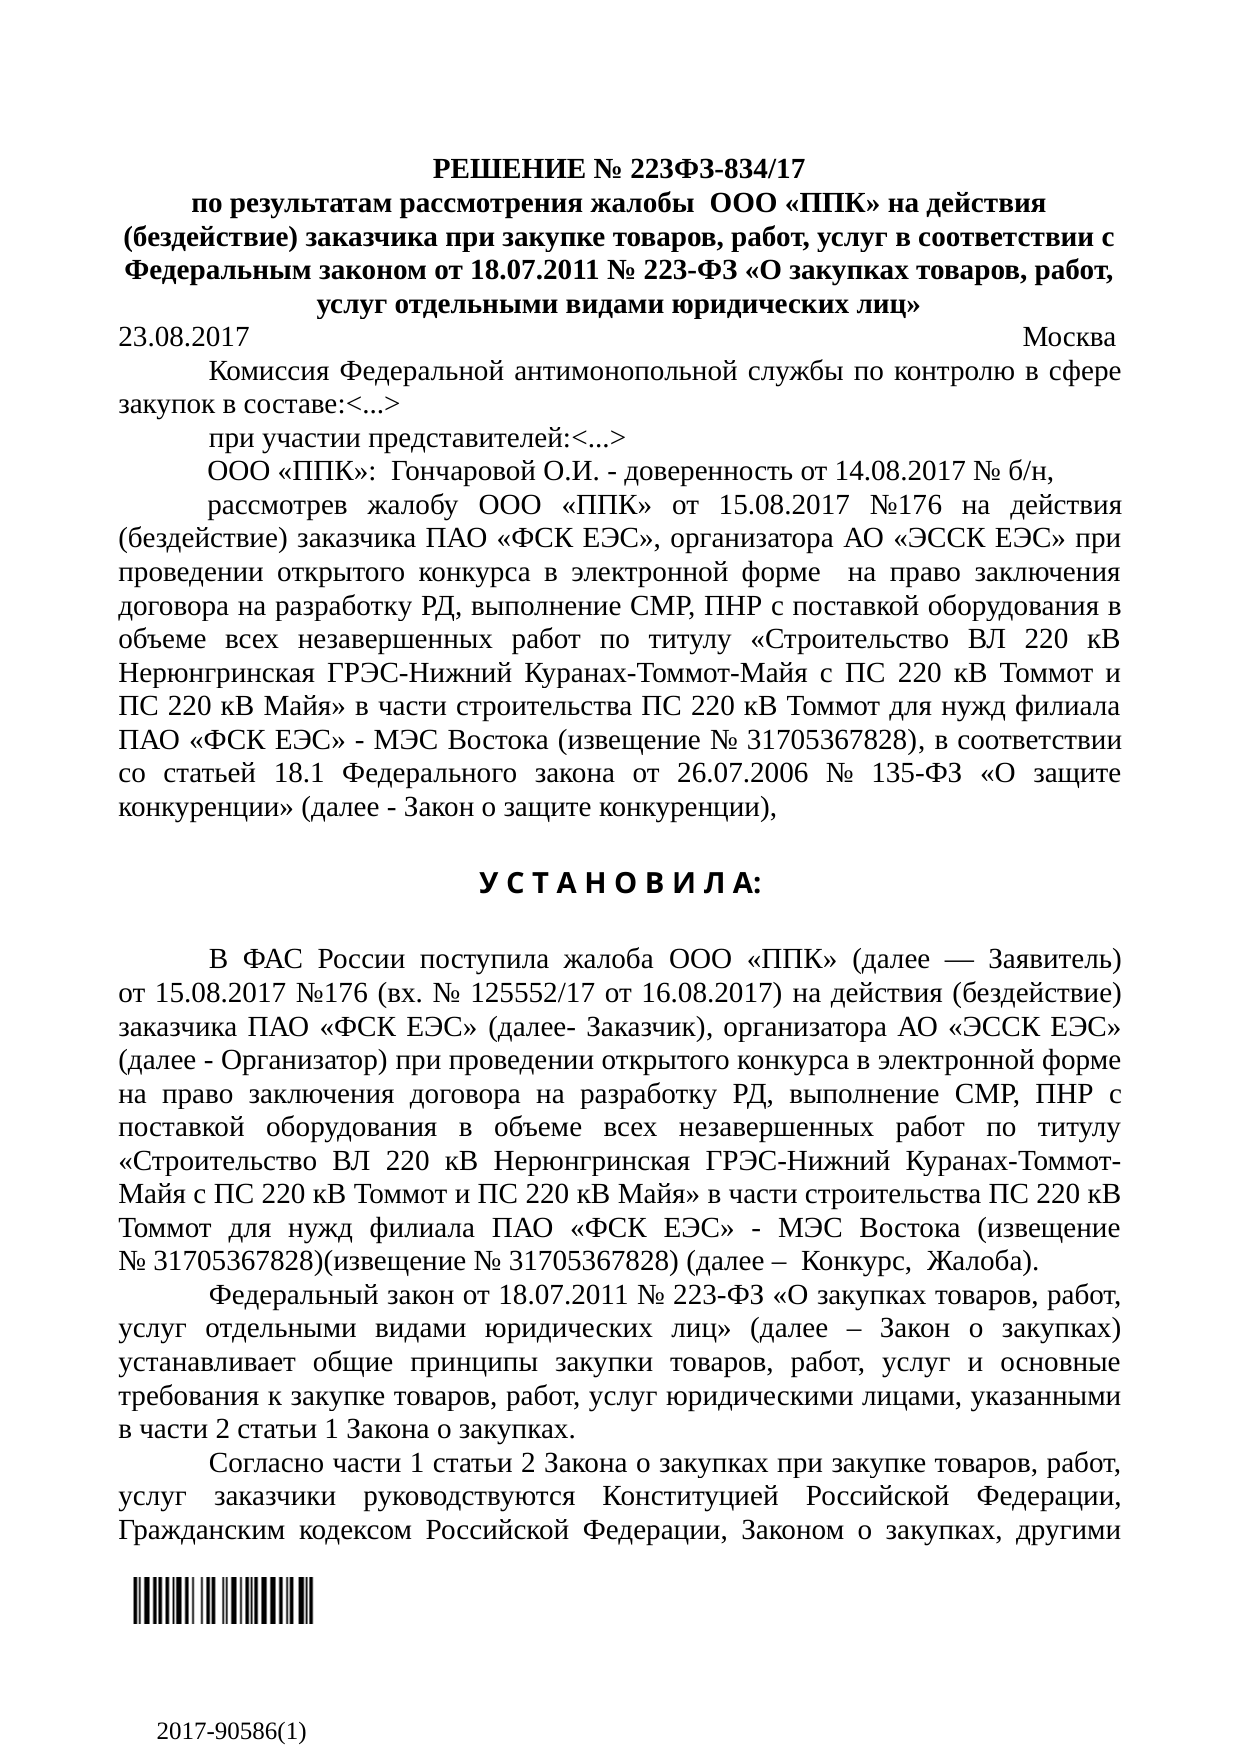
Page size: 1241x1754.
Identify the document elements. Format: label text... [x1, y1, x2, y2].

text 23.08.2017 Москва [118, 319, 1122, 353]
text рассмотрев жалобу ООО «ППК» от 15.08.2017 №176 на действия (бездействие) заказчика ПАО «ФСК ЕЭС», организатора АО «ЭССК ЕЭС» при проведении открытого конкурса в электронной форме на право заключения договора на разработку РД, выполнение СМР, ПНР с поставкой оборудования в объеме всех незавершенных работ по титулу «Строительство ВЛ 220 кВ Нерюнгринская ГРЭС-Нижний Куранах-Томмот-Майя с ПС 220 кВ Томмот и ПС 220 кВ Майя» в части строительства ПС 220 кВ Томмот для нужд филиала ПАО «ФСК ЕЭС» - МЭС Востока (извещение № 31705367828), в соответствии со статьей 18.1 Федерального закона от 26.07.2006 № 135-ФЗ «О защите конкуренции» (далее - Закон о защите конкуренции), [118, 487, 1122, 822]
text ООО «ППК»: Гончаровой О.И. - доверенность от 14.08.2017 № б/н, [118, 453, 1122, 487]
picture [118, 1577, 331, 1624]
text Федеральный закон от 18.07.2011 № 223-ФЗ «О закупках товаров, работ, услуг отдельными видами юридических лиц» (далее – Закон о закупках) устанавливает общие принципы закупки товаров, работ, услуг и основные требования к закупке товаров, работ, услуг юридическими лицами, указанными в части 2 статьи 1 Закона о закупках. [118, 1277, 1122, 1445]
text У С Т А Н О В И Л А: [118, 862, 1122, 902]
text по результатам рассмотрения жалобы ООО «ППК» на действия (бездействие) заказчика при закупке товаров, работ, услуг в соответствии с Федеральным законом от 18.07.2011 № 223-ФЗ «О закупках товаров, работ, услуг отдельными видами юридических лиц» [118, 185, 1119, 319]
text Комиссия Федеральной антимонопольной службы по контролю в сфере закупок в составе:<...> [118, 353, 1122, 420]
text В ФАС России поступила жалоба ООО «ППК» (далее — Заявитель) от 15.08.2017 №176 (вх. № 125552/17 от 16.08.2017) на действия (бездействие) заказчика ПАО «ФСК ЕЭС» (далее- Заказчик), организатора АО «ЭССК ЕЭС» (далее - Организатор) при проведении открытого конкурса в электронной форме на право заключения договора на разработку РД, выполнение СМР, ПНР с поставкой оборудования в объеме всех незавершенных работ по титулу «Строительство ВЛ 220 кВ Нерюнгринская ГРЭС-Нижний Куранах-Томмот-Майя с ПС 220 кВ Томмот и ПС 220 кВ Майя» в части строительства ПС 220 кВ Томмот для нужд филиала ПАО «ФСК ЕЭС» - МЭС Востока (извещение № 31705367828)(извещение № 31705367828) (далее – Конкурс, Жалоба). [118, 942, 1122, 1277]
text Согласно части 1 статьи 2 Закона о закупках при закупке товаров, работ, услуг заказчики руководствуются Конституцией Российской Федерации, Гражданским кодексом Российской Федерации, Законом о закупках, другими [118, 1445, 1122, 1545]
text при участии представителей:<...> [118, 420, 1122, 453]
text РЕШЕНИЕ № 223ФЗ-834/17 [118, 152, 1119, 185]
